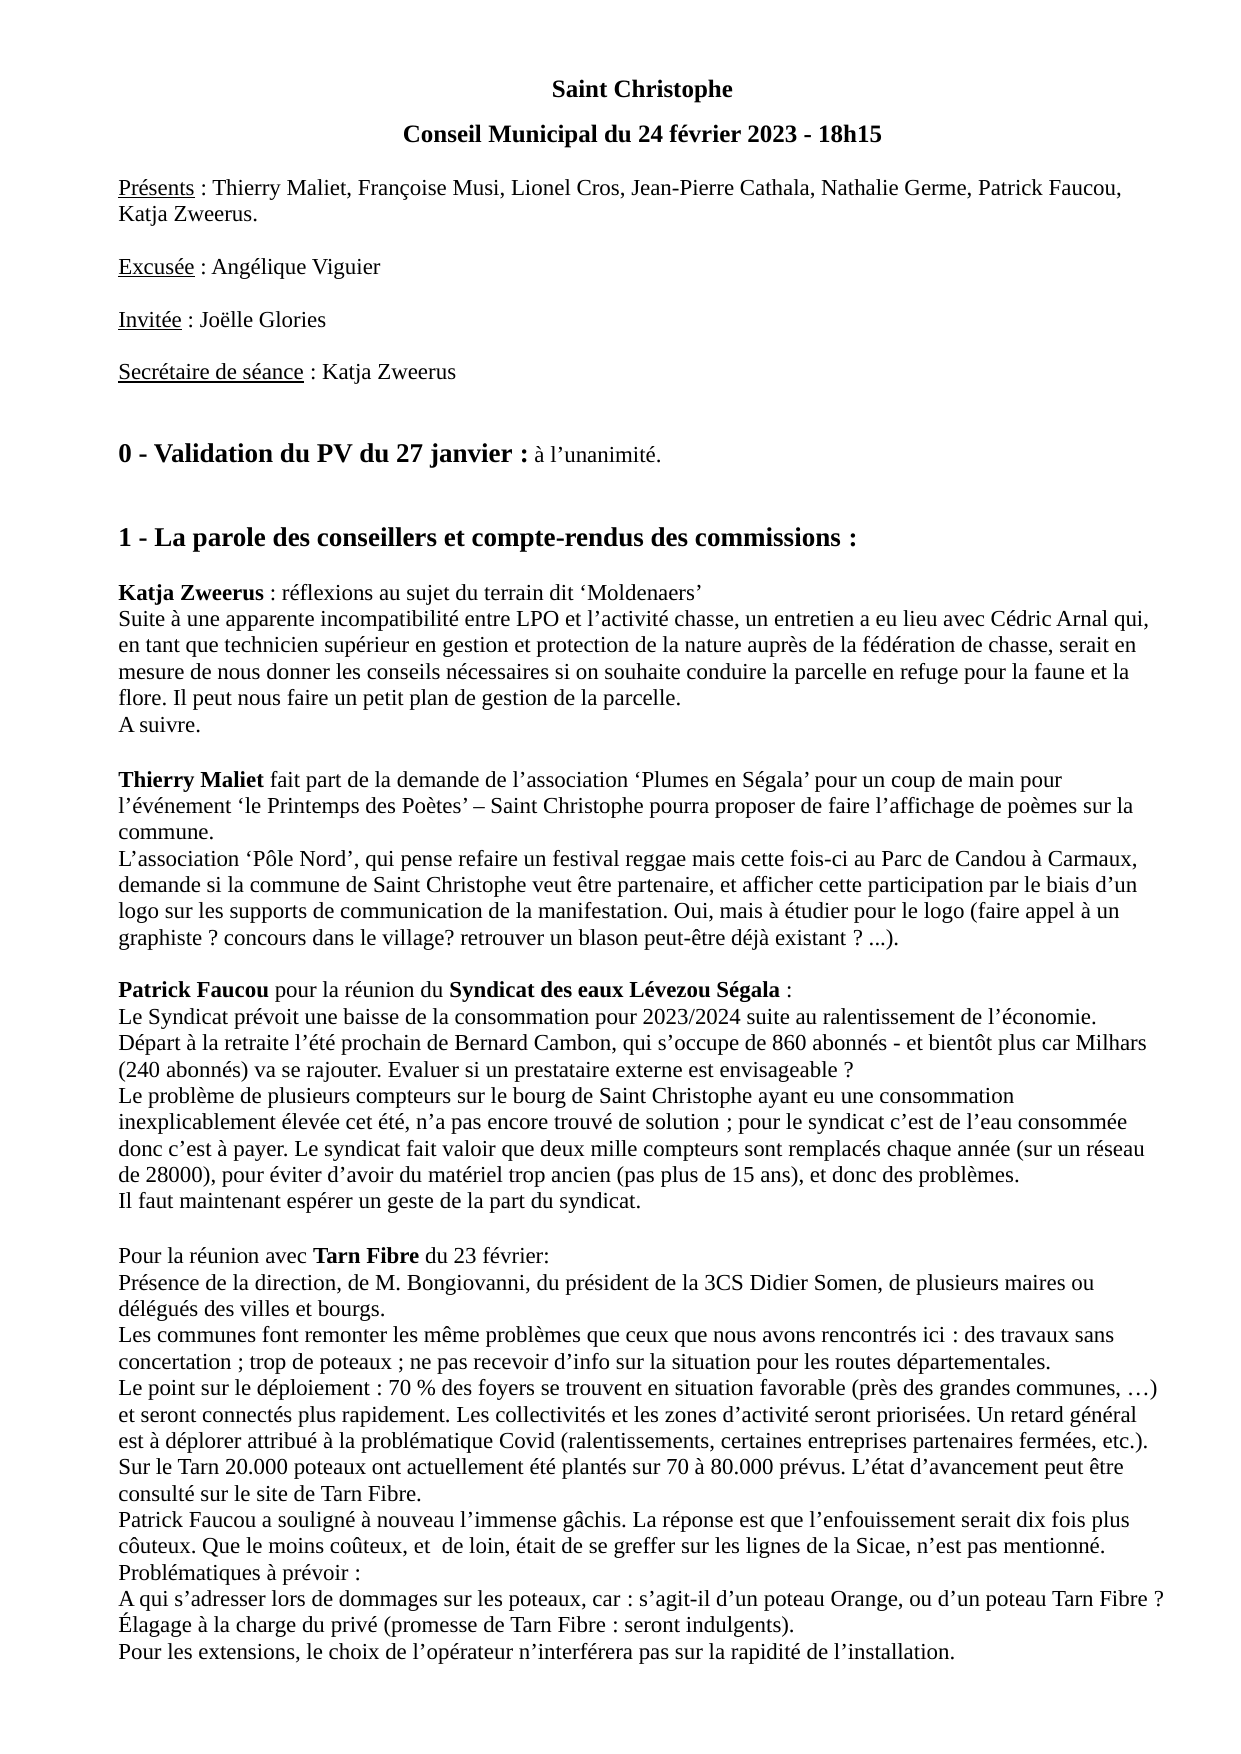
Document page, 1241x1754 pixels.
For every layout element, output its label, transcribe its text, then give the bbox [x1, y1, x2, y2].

text Patrick Faucou a souligné à nouveau l’immense gâchis. La réponse est que l’enfouissement serait dix fois plus côuteux. Que le moins coûteux, et de loin, était de se greffer sur les lignes de la Sicae, n’est pas mentionné. Problématiques à prévoir : A qui s’adresser lors de dommages sur les poteaux, car : s’agit-il d’un poteau Orange, ou d’un poteau Tarn Fibre ? Élagage à la charge du privé (promesse de Tarn Fibre : seront indulgents). Pour les extensions, le choix de l’opérateur n’interférera pas sur la rapidité de l’installation. [118, 1506, 1167, 1664]
text Katja Zweerus : réflexions au sujet du terrain dit ‘Moldenaers’ [118, 579, 1167, 605]
text Présents : Thierry Maliet, Françoise Musi, Lionel Cros, Jean-Pierre Cathala, Nathalie Germe, Patrick Faucou, Katja Zweerus. [118, 174, 1167, 227]
text Pour la réunion avec Tarn Fibre du 23 février: Présence de la direction, de M. Bongiovanni, du président de la 3CS Didier Somen, de plusieurs maires ou délégués des villes et bourgs. Les communes font remonter les même problèmes que ceux que nous avons rencontrés ici : des travaux sans concertation ; trop de poteaux ; ne pas recevoir d’info sur la situation pour les routes départementales. Le point sur le déploiement : 70 % des foyers se trouvent en situation favorable (près des grandes communes, …) et seront connectés plus rapidement. Les collectivités et les zones d’activité seront priorisées. Un retard général est à déplorer attribué à la problématique Covid (ralentissements, certaines entreprises partenaires fermées, etc.). Sur le Tarn 20.000 poteaux ont actuellement été plantés sur 70 à 80.000 prévus. L’état d’avancement peut être consulté sur le site de Tarn Fibre. [118, 1242, 1167, 1506]
text Secrétaire de séance : Katja Zweerus [118, 358, 1167, 385]
text Patrick Faucou pour la réunion du Syndicat des eaux Lévezou Ségala : Le Syndicat prévoit une baisse de la consommation pour 2023/2024 suite au ralentissement de l’économie. Départ à la retraite l’été prochain de Bernard Cambon, qui s’occupe de 860 abonnés - et bientôt plus car Milhars (240 abonnés) va se rajouter. Evaluer si un prestataire externe est envisageable ? Le problème de plusieurs compteurs sur le bourg de Saint Christophe ayant eu une consommation inexplicablement élevée cet été, n’a pas encore trouvé de solution ; pour le syndicat c’est de l’eau consommée donc c’est à payer. Le syndicat fait valoir que deux mille compteurs sont remplacés chaque année (sur un réseau de 28000), pour éviter d’avoir du matériel trop ancien (pas plus de 15 ans), et donc des problèmes. Il faut maintenant espérer un geste de la part du syndicat. [118, 977, 1167, 1214]
text Excusée : Angélique Viguier [118, 253, 1167, 279]
text Suite à une apparente incompatibilité entre LPO et l’activité chasse, un entretien a eu lieu avec Cédric Arnal qui, en tant que technicien supérieur en gestion et protection de la nature auprès de la fédération de chasse, serait en mesure de nous donner les conseils nécessaires si on souhaite conduire la parcelle en refuge pour la faune et la flore. Il peut nous faire un petit plan de gestion de la parcelle. A suivre. [118, 605, 1167, 737]
text Conseil Municipal du 24 février 2023 - 18h15 [118, 119, 1167, 148]
text 0 - Validation du PV du 27 janvier : à l’unanimité. [118, 437, 1167, 469]
text Thierry Maliet fait part de la demande de l’association ‘Plumes en Ségala’ pour un coup de main pour l’événement ‘le Printemps des Poètes’ – Saint Christophe pourra proposer de faire l’affichage de poèmes sur la commune. L’association ‘Pôle Nord’, qui pense refaire un festival reggae mais cette fois-ci au Parc de Candou à Carmaux, demande si la commune de Saint Christophe veut être partenaire, et afficher cette participation par le biais d’un logo sur les supports de communication de la manifestation. Oui, mais à étudier pour le logo (faire appel à un graphiste ? concours dans le village? retrouver un blason peut-être déjà existant ? ...). [118, 766, 1167, 977]
text 1 - La parole des conseillers et compte-rendus des commissions : [118, 521, 1167, 552]
text Invitée : Joëlle Glories [118, 306, 1167, 332]
text Saint Christophe [118, 74, 1167, 103]
